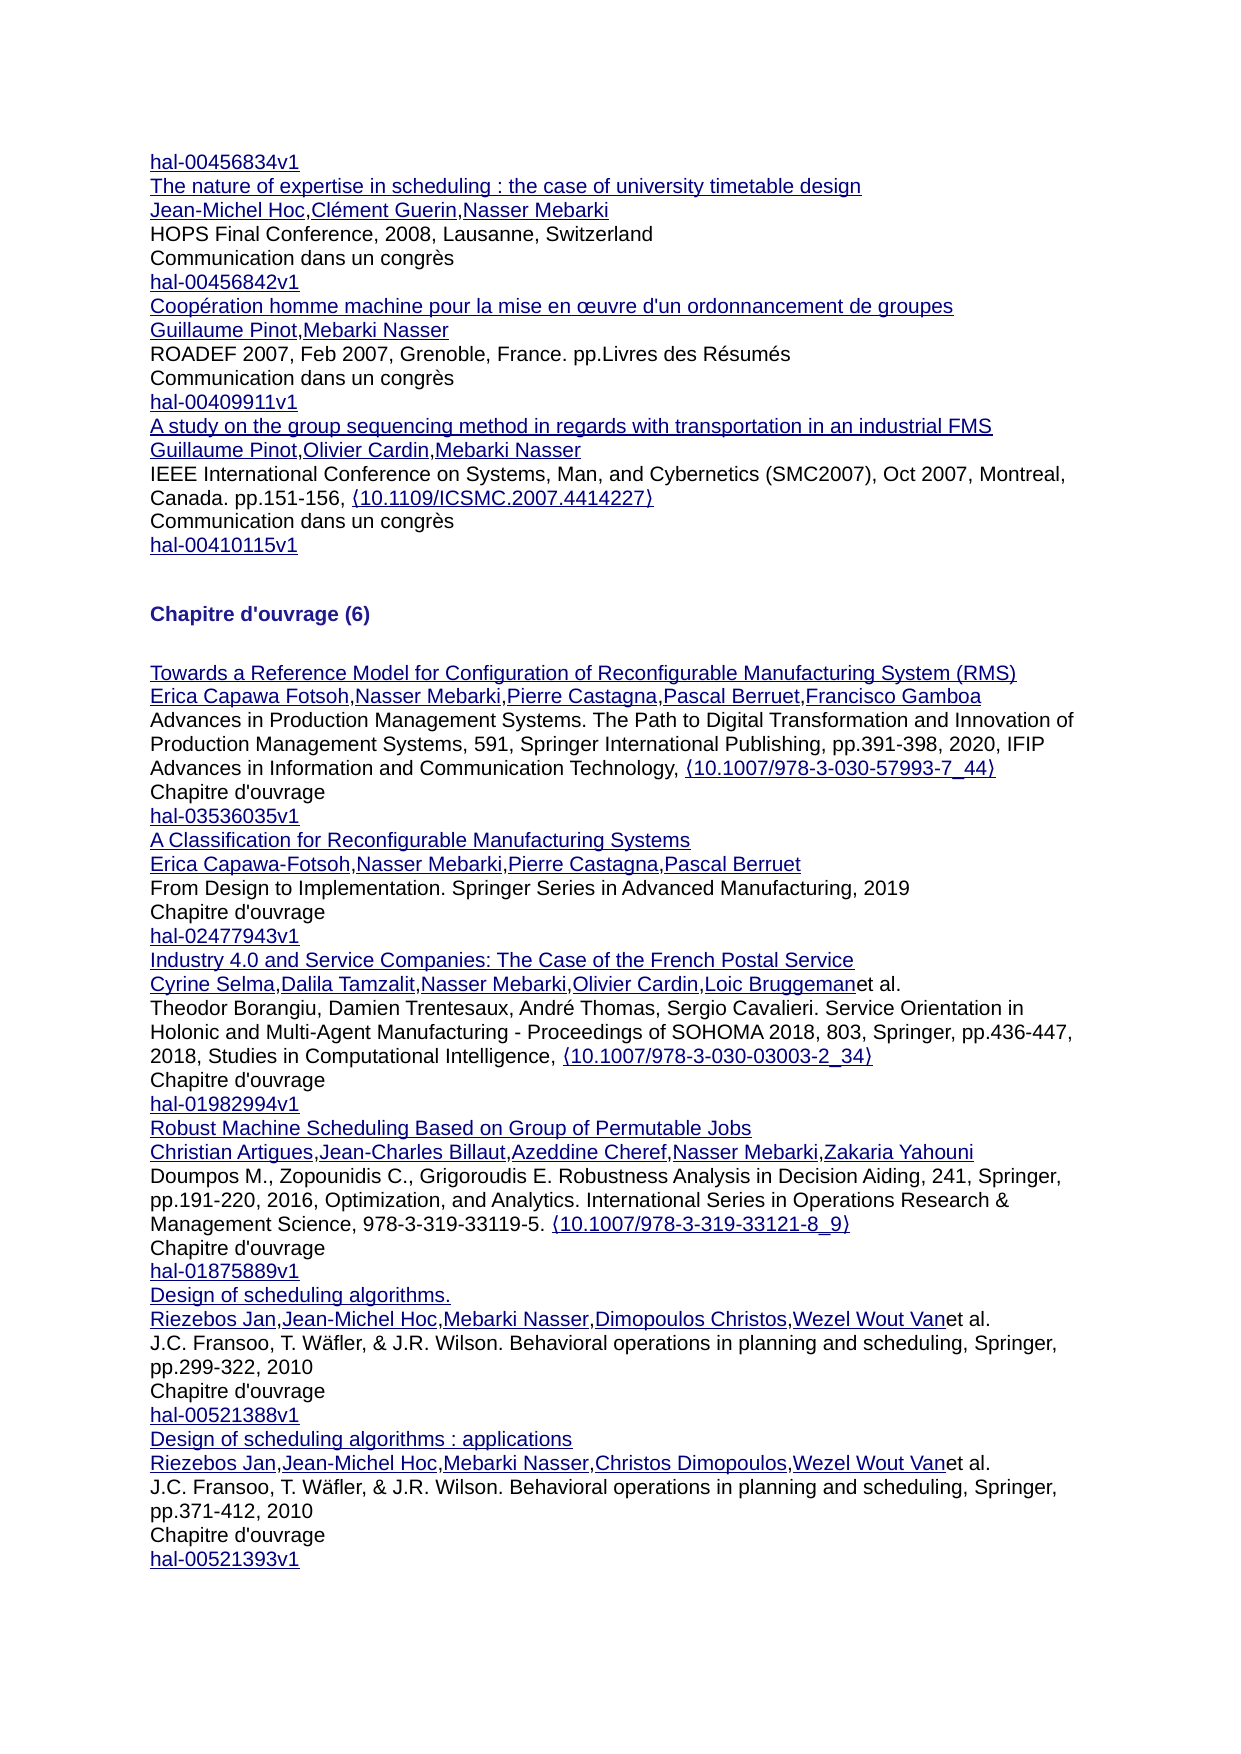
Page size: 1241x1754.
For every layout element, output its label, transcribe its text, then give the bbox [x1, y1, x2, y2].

table_cell A Classification for Reconfigurable Manufacturing Systems Erica Capawa-Fotsoh,Nasser Mebarki,Pierre Castagna,Pascal Berruet From Design to Implementation. Springer Series in Advanced Manufacturing, 2019 Chapitre d'ouvrage hal-02477943v1 [150, 828, 1090, 948]
table_cell A study on the group sequencing method in regards with transportation in an industrial FMS Guillaume Pinot,Olivier Cardin,Mebarki Nasser IEEE International Conference on Systems, Man, and Cybernetics (SMC2007), Oct 2007, Montreal, Canada. pp.151-156, ⟨10.1109/ICSMC.2007.4414227⟩ Communication dans un congrès hal-00410115v1 [150, 414, 1090, 557]
table_cell Design of scheduling algorithms. Riezebos Jan,Jean-Michel Hoc,Mebarki Nasser,Dimopoulos Christos,Wezel Wout Vanet al. J.C. Fransoo, T. Wäfler, & J.R. Wilson. Behavioral operations in planning and scheduling, Springer, pp.299-322, 2010 Chapitre d'ouvrage hal-00521388v1 [150, 1283, 1090, 1427]
table_cell Robust Machine Scheduling Based on Group of Permutable Jobs Christian Artigues,Jean-Charles Billaut,Azeddine Cheref,Nasser Mebarki,Zakaria Yahouni Doumpos M., Zopounidis C., Grigoroudis E. Robustness Analysis in Decision Aiding, 241, Springer, pp.191-220, 2016, Optimization, and Analytics. International Series in Operations Research & Management Science, 978-3-319-33119-5. ⟨10.1007/978-3-319-33121-8_9⟩ Chapitre d'ouvrage hal-01875889v1 [150, 1116, 1090, 1283]
subtitle Chapitre d'ouvrage (6) [150, 602, 1090, 626]
table_header Towards a Reference Model for Configuration of Reconfigurable Manufacturing System (RMS) Erica Capawa Fotsoh,Nasser Mebarki,Pierre Castagna,Pascal Berruet,Francisco Gamboa Advances in Production Management Systems. The Path to Digital Transformation and Innovation of Production Management Systems, 591, Springer International Publishing, pp.391-398, 2020, IFIP Advances in Information and Communication Technology, ⟨10.1007/978-3-030-57993-7_44⟩ Chapitre d'ouvrage hal-03536035v1 [150, 660, 1090, 828]
table_cell Industry 4.0 and Service Companies: The Case of the French Postal Service Cyrine Selma,Dalila Tamzalit,Nasser Mebarki,Olivier Cardin,Loic Bruggemanet al. Theodor Borangiu, Damien Trentesaux, André Thomas, Sergio Cavalieri. Service Orientation in Holonic and Multi-Agent Manufacturing - Proceedings of SOHOMA 2018, 803, Springer, pp.436-447, 2018, Studies in Computational Intelligence, ⟨10.1007/978-3-030-03003-2_34⟩ Chapitre d'ouvrage hal-01982994v1 [150, 948, 1090, 1116]
table_cell hal-00456834v1 [150, 150, 1090, 174]
table_cell Coopération homme machine pour la mise en œuvre d'un ordonnancement de groupes Guillaume Pinot,Mebarki Nasser ROADEF 2007, Feb 2007, Grenoble, France. pp.Livres des Résumés Communication dans un congrès hal-00409911v1 [150, 294, 1090, 413]
table_cell Design of scheduling algorithms : applications Riezebos Jan,Jean-Michel Hoc,Mebarki Nasser,Christos Dimopoulos,Wezel Wout Vanet al. J.C. Fransoo, T. Wäfler, & J.R. Wilson. Behavioral operations in planning and scheduling, Springer, pp.371-412, 2010 Chapitre d'ouvrage hal-00521393v1 [150, 1427, 1090, 1571]
table_cell The nature of expertise in scheduling : the case of university timetable design Jean-Michel Hoc,Clément Guerin,Nasser Mebarki HOPS Final Conference, 2008, Lausanne, Switzerland Communication dans un congrès hal-00456842v1 [150, 174, 1090, 294]
